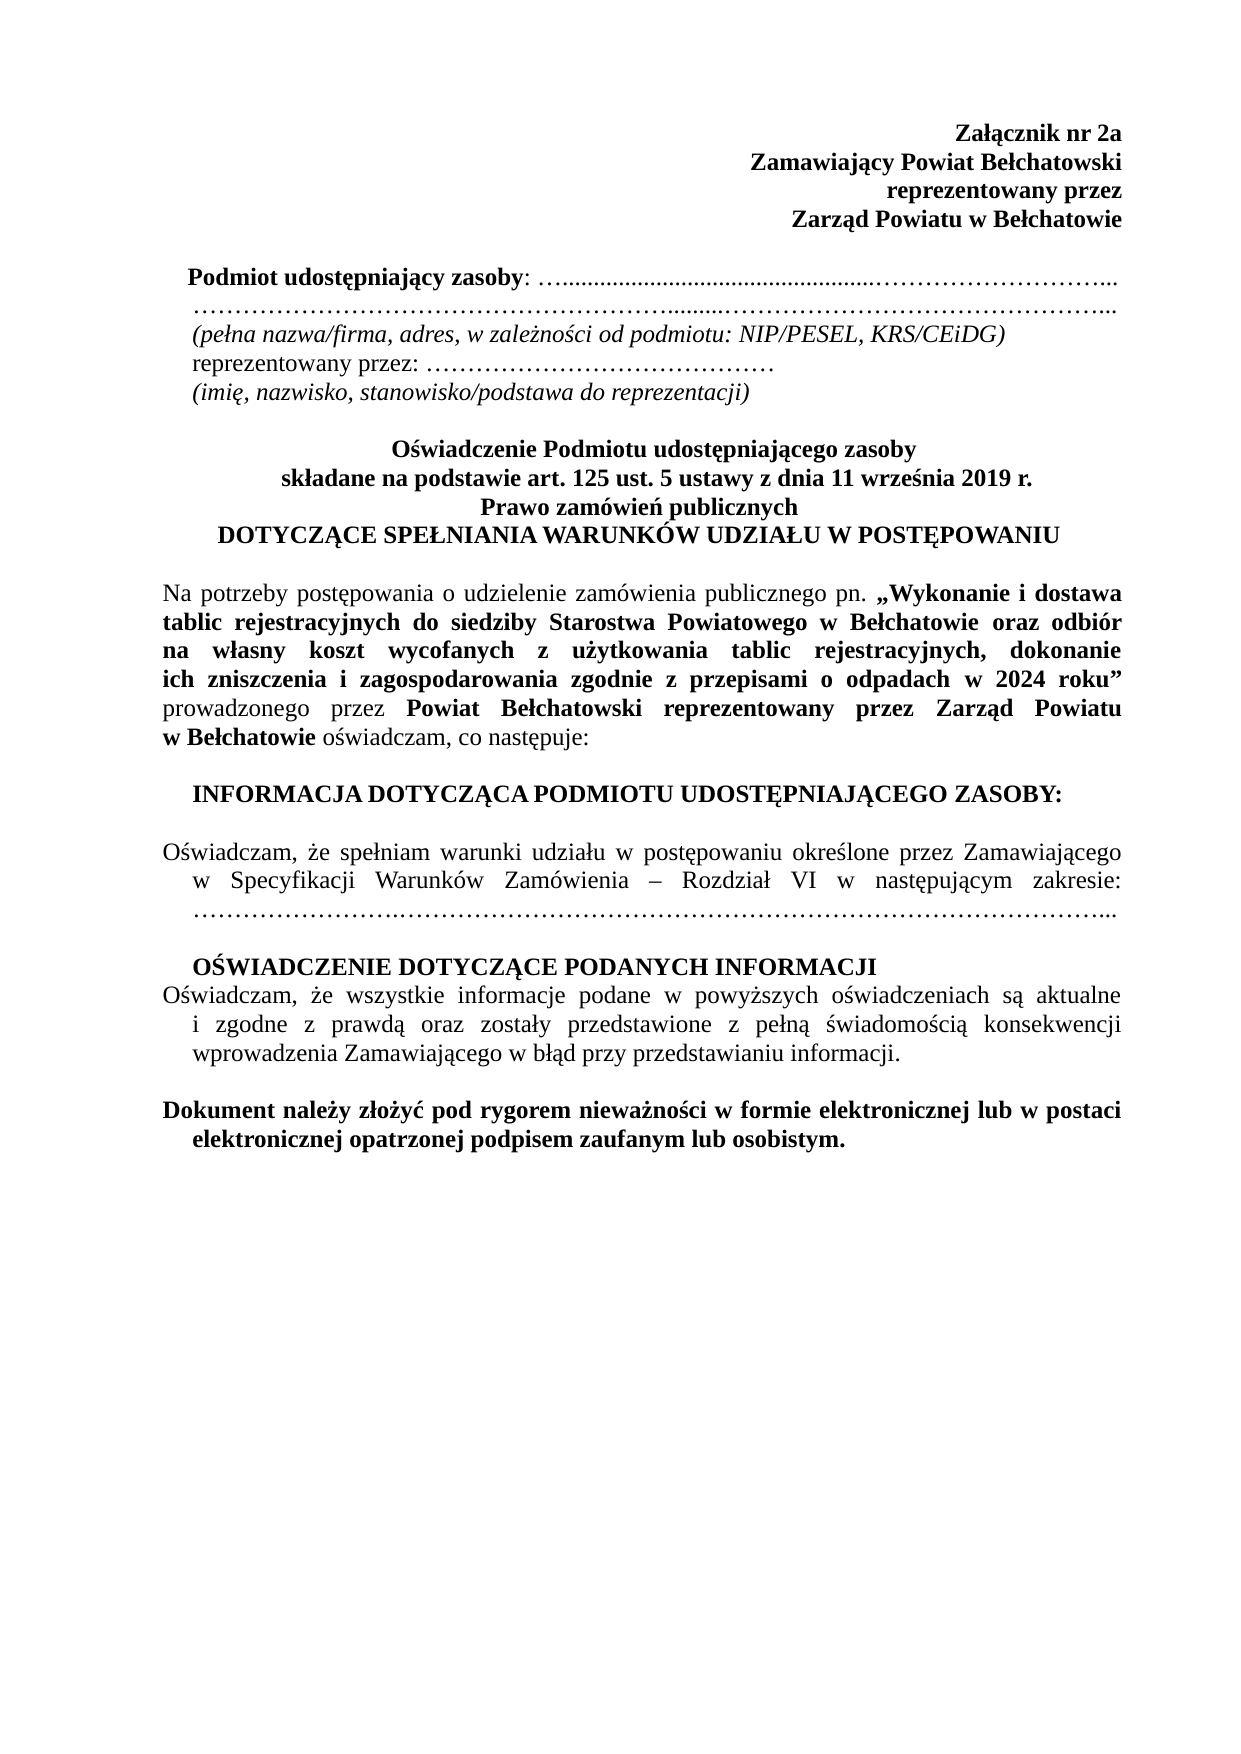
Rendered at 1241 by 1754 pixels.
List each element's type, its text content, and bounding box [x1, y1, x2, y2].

text składane na podstawie art. 125 ust. 5 ustawy z dnia 11 września 2019 r. [162, 463, 1122, 492]
text Dokument należy złożyć pod rygorem nieważności w formie elektronicznej lub w postaci elektronicznej opatrzonej podpisem zaufanym lub osobistym. [162, 1096, 1122, 1153]
text Podmiot udostępniający zasoby: …..................................................………………………... ………………………………………………….........………………………………………... [162, 262, 1122, 319]
text (pełna nazwa/firma, adres, w zależności od podmiotu: NIP/PESEL, KRS/CEiDG) [162, 319, 1122, 348]
text Oświadczam, że wszystkie informacje podane w powyższych oświadczeniach są aktualne i zgodne z prawdą oraz zostały przedstawione z pełną świadomością konsekwencji wprowadzenia Zamawiającego w błąd przy przedstawianiu informacji. [162, 981, 1122, 1067]
text Załącznik nr 2a Zamawiający Powiat Bełchatowski [118, 118, 1122, 176]
text Na potrzeby postępowania o udzielenie zamówienia publicznego pn. „Wykonanie i dostawa tablic rejestracyjnych do siedziby Starostwa Powiatowego w Bełchatowie oraz odbiór na własny koszt wycofanych z użytkowania tablic rejestracyjnych, dokonanie ich zniszczenia i zagospodarowania zgodnie z przepisami o odpadach w 2024 roku” prowadzonego przez Powiat Bełchatowski reprezentowany przez Zarząd Powiatu w Bełchatowie oświadczam, co następuje: [162, 578, 1122, 751]
text Oświadczenie Podmiotu udostępniającego zasoby [162, 434, 1122, 463]
text (imię, nazwisko, stanowisko/podstawa do reprezentacji) [162, 377, 1122, 406]
text INFORMACJA DOTYCZĄCA PODMIOTU UDOSTĘPNIAJĄCEGO ZASOBY: [162, 779, 1122, 808]
text Prawo zamówień publicznych [162, 492, 1122, 521]
text reprezentowany przez: …………………………………… [162, 348, 1122, 377]
text Oświadczam, że spełniam warunki udziału w postępowaniu określone przez Zamawiającego w Specyfikacji Warunków Zamówienia – Rozdział VI w następującym zakresie: …………………….…………………………………………………………………………... [162, 837, 1122, 923]
text reprezentowany przez [118, 176, 1122, 204]
text Zarząd Powiatu w Bełchatowie [118, 204, 1122, 233]
text OŚWIADCZENIE DOTYCZĄCE PODANYCH INFORMACJI [162, 952, 1122, 981]
text DOTYCZĄCE SPEŁNIANIA WARUNKÓW UDZIAŁU W POSTĘPOWANIU [162, 521, 1122, 549]
